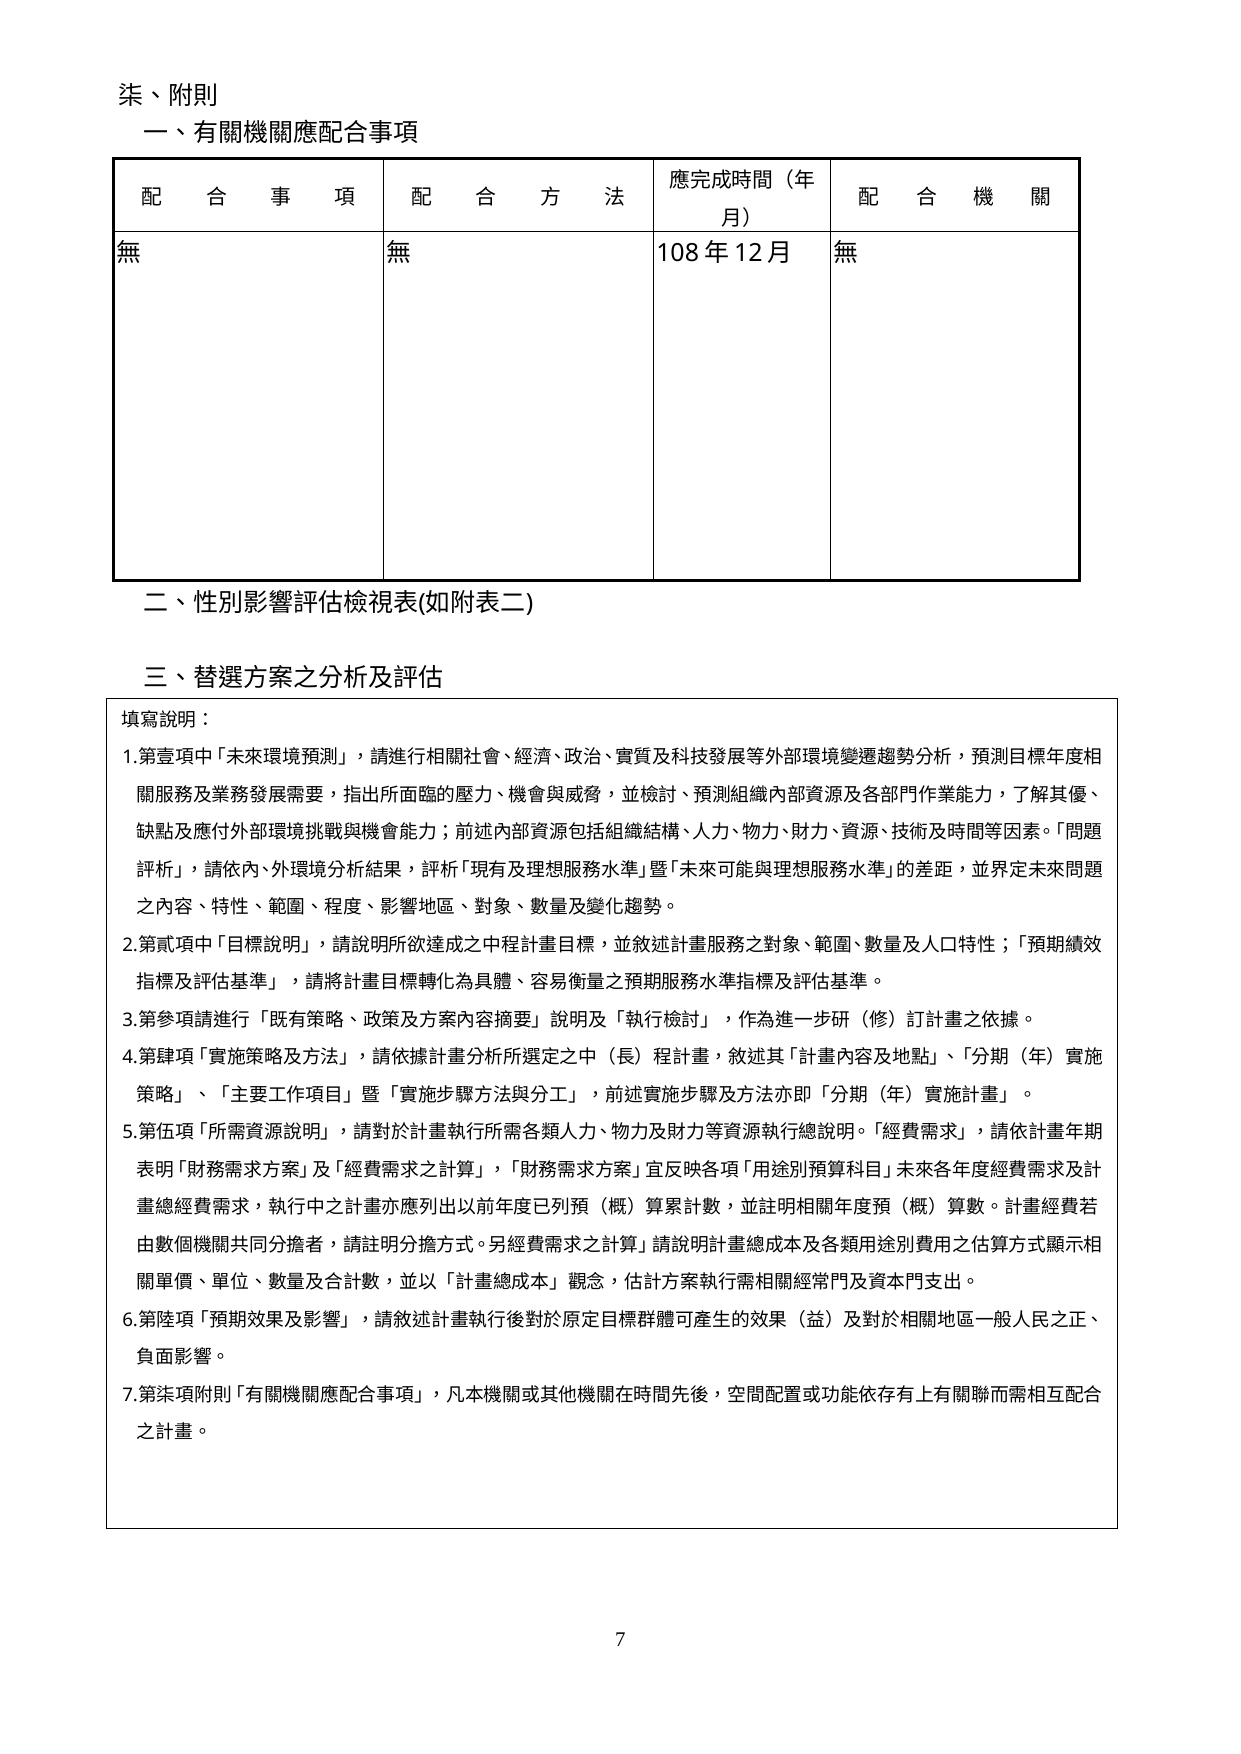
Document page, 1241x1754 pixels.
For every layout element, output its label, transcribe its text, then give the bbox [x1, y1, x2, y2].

table_cell 無 [384, 232, 653, 579]
text 柒、附則 [118, 74, 1122, 112]
text 三、替選方案之分析及評估 [118, 657, 1122, 694]
table_cell 108年12月 [654, 232, 830, 579]
table_header 配合事項 [115, 160, 383, 231]
table_header 應完成時間（年月） [654, 160, 830, 231]
text 一、有關機關應配合事項 [118, 112, 1122, 149]
table_header 配合機關 [831, 160, 1078, 231]
table_cell 無 [115, 232, 383, 579]
table_cell 無 [831, 232, 1078, 579]
table_header 配合方法 [384, 160, 653, 231]
table_header 填寫說明： 1.第壹項中「未來環境預測」，請進行相關社會、經濟、政治、實質及科技發展等外部環境變遷趨勢分析，預測目標年度相關服務及業務發展需要，指出所面臨的壓力、機會與威脅，並檢討、預測組織內部資源及各部門作業能力，了解其優、缺點及應付外部環境挑戰與機會能力；前述內部資源包括組織結構、人力、物力、財力、資源、技術及時間等因素。「問題評析」，請依內、外環境分析結果，評析「現有及理想服務水準」暨「未來可能與理想服務水準」的差距，並界定未來問題之內容、特性、範圍、程度、影響地區、對象、數量及變化趨勢。 2.第貳項中「目標說明」，請說明所欲達成之中程計畫目標，並敘述計畫服務之對象、範圍、數量及人口特性；「預期績效指標及評估基準」，請將計畫目標轉化為具體、容易衡量之預期服務水準指標及評估基準。 3.第參項請進行「既有策略、政策及方案內容摘要」說明及「執行檢討」，作為進一步研（修）訂計畫之依據。 4.第肆項「實施策略及方法」，請依據計畫分析所選定之中（長）程計畫，敘述其「計畫內容及地點」、「分期（年）實施策略」、「主要工作項目」暨「實施步驟方法與分工」，前述實施步驟及方法亦即「分期（年）實施計畫」。 5.第伍項「所需資源說明」，請對於計畫執行所需各類人力、物力及財力等資源執行總說明。「經費需求」，請依計畫年期表明「財務需求方案」及「經費需求之計算」，「財務需求方案」宜反映各項「用途別預算科目」未來各年度經費需求及計畫總經費需求，執行中之計畫亦應列出以前年度已列預（概）算累計數，並註明相關年度預（概）算數。計畫經費若由數個機關共同分擔者，請註明分擔方式。另經費需求之計算」請說明計畫總成本及各類用途別費用之估算方式顯示相關單價、單位、數量及合計數，並以「計畫總成本」觀念，估計方案執行需相關經常門及資本門支出。 6.第陸項「預期效果及影響」，請敘述計畫執行後對於原定目標群體可產生的效果（益）及對於相關地區一般人民之正、負面影響。 7.第柒項附則「有關機關應配合事項」，凡本機關或其他機關在時間先後，空間配置或功能依存有上有關聯而需相互配合之計畫。 [107, 699, 1117, 1528]
text 二、性別影響評估檢視表(如附表二) [118, 582, 1122, 619]
